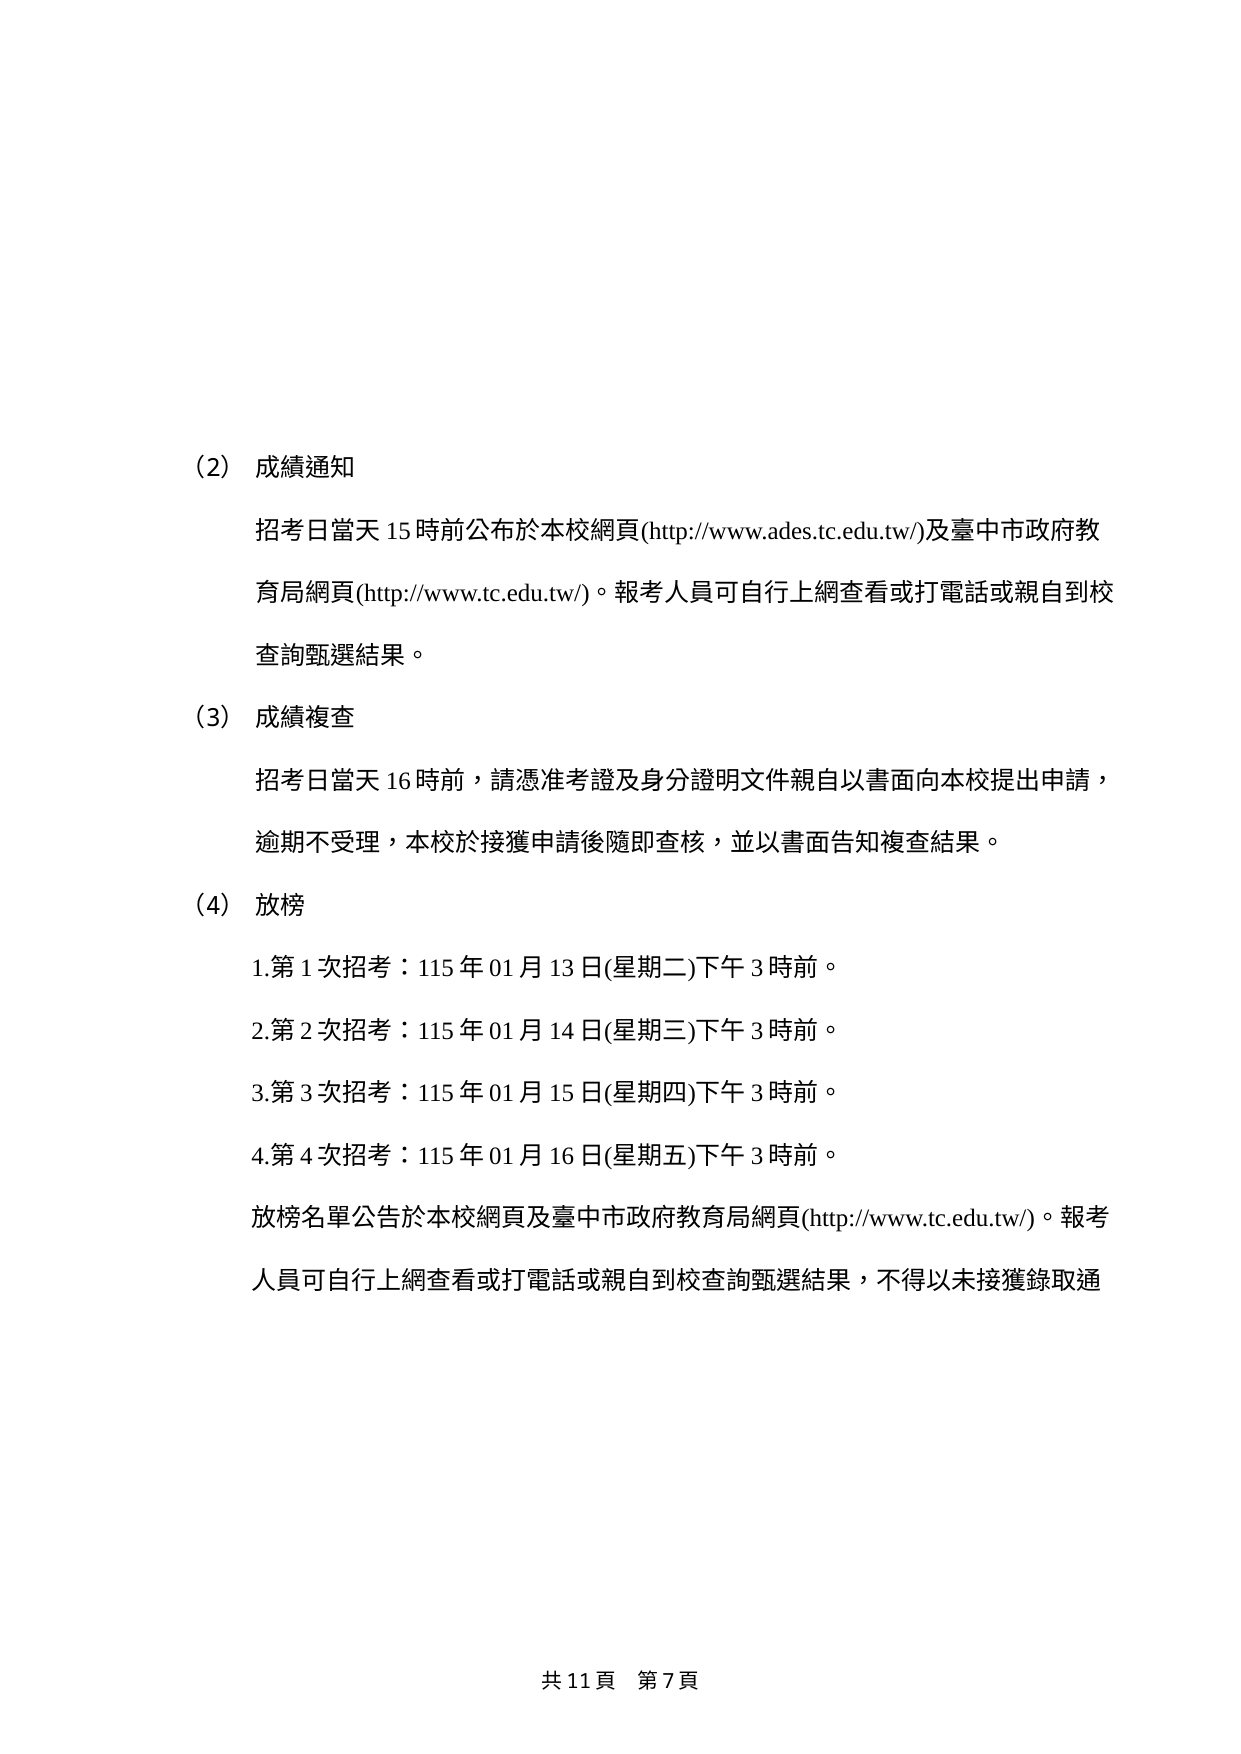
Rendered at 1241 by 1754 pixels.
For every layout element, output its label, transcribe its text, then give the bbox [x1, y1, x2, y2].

list 放榜 [181, 862, 1122, 924]
list 成績通知 [181, 424, 1122, 487]
text 1.第1次招考：115年01月13日(星期二)下午3時前。 [251, 924, 1122, 987]
text 招考日當天15時前公布於本校網頁(http://www.ades.tc.edu.tw/)及臺中市政府教育局網頁(http://www.tc.edu.tw/)。報考人員可自行上網查看或打電話或親自到校查詢甄選結果。 [256, 487, 1122, 674]
text 招考日當天16時前，請憑准考證及身分證明文件親自以書面向本校提出申請，逾期不受理，本校於接獲申請後隨即查核，並以書面告知複查結果。 [256, 737, 1122, 862]
text 2.第2次招考：115年01月14日(星期三)下午3時前。 [251, 987, 1122, 1049]
list 成績複查 [181, 674, 1122, 737]
text 4.第4次招考：115年01月16日(星期五)下午3時前。 [251, 1112, 1122, 1174]
text 3.第3次招考：115年01月15日(星期四)下午3時前。 [251, 1049, 1122, 1112]
text 放榜名單公告於本校網頁及臺中市政府教育局網頁(http://www.tc.edu.tw/)。報考人員可自行上網查看或打電話或親自到校查詢甄選結果，不得以未接獲錄取通 [251, 1174, 1122, 1299]
